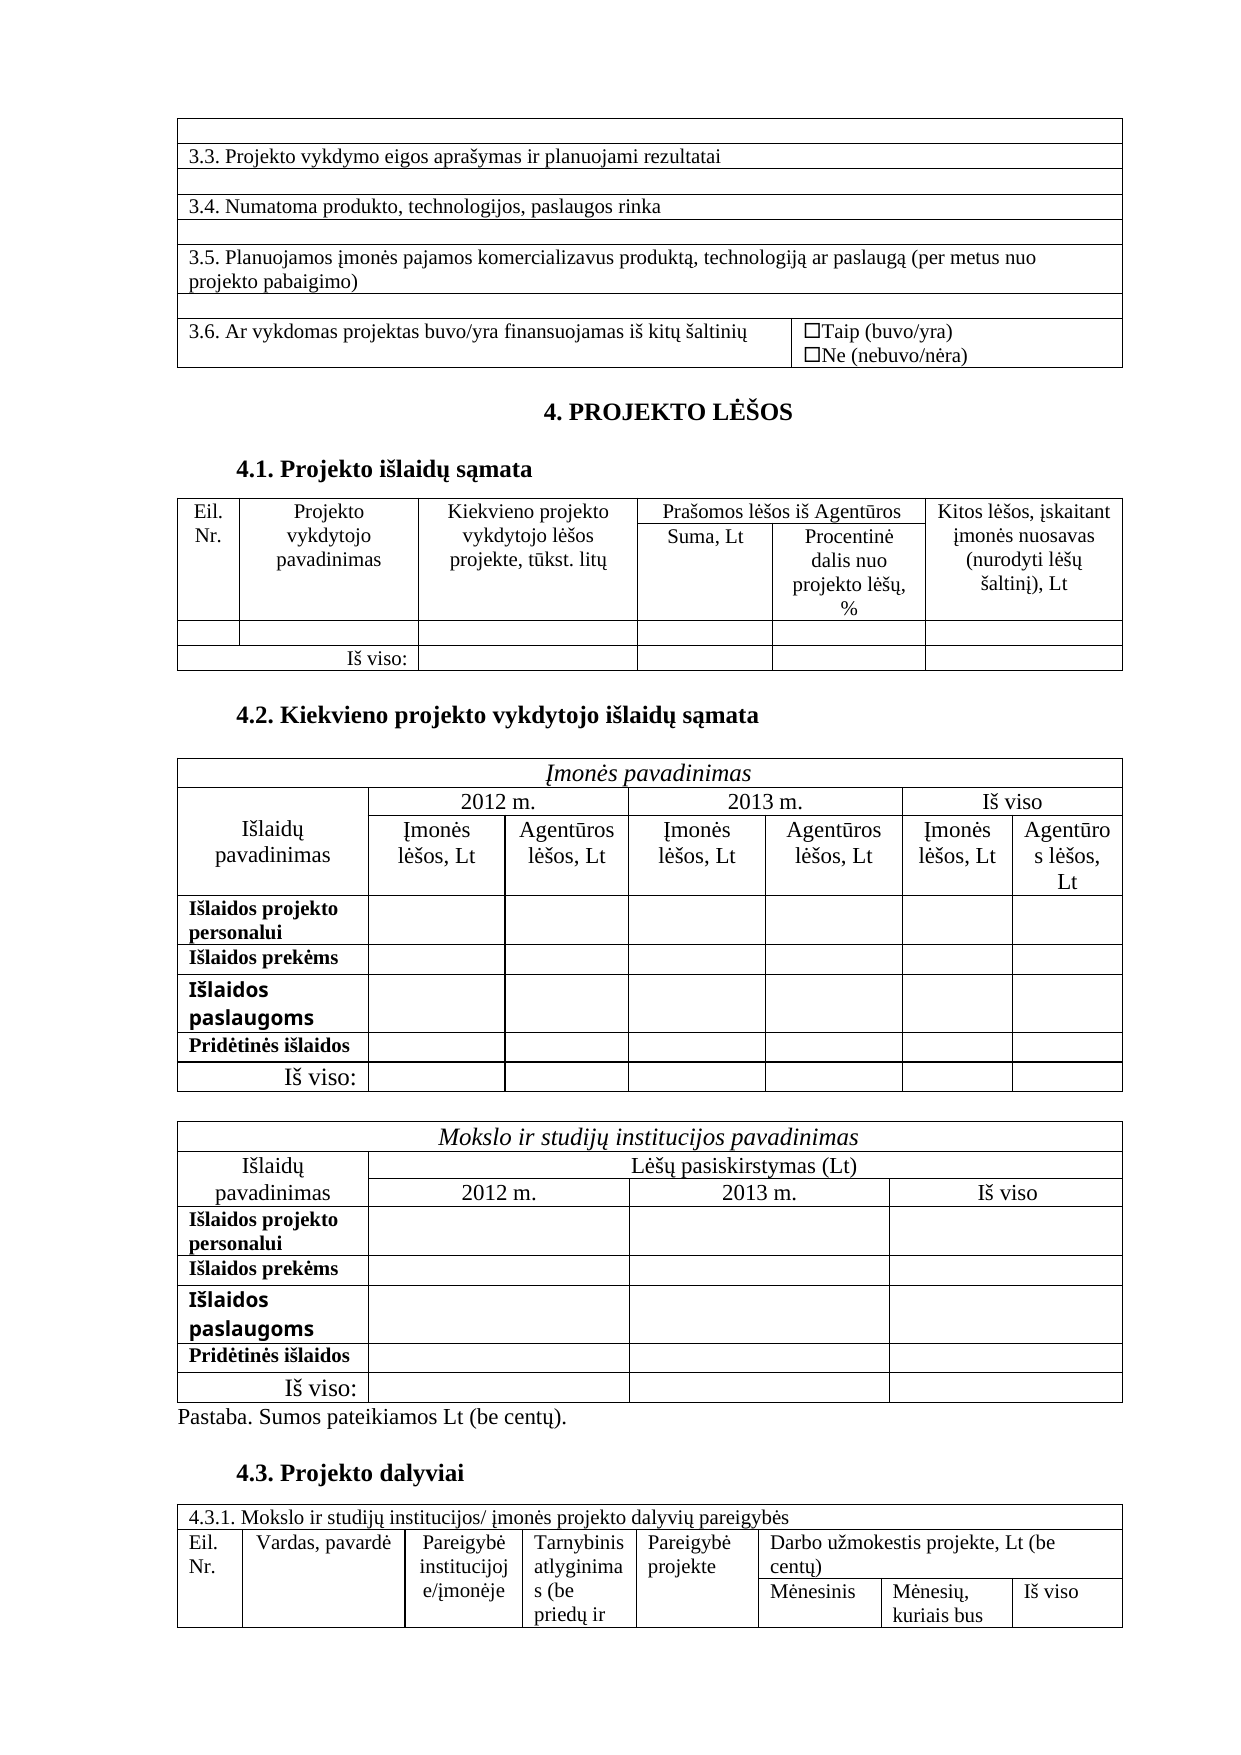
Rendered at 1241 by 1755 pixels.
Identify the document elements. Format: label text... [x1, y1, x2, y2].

table_cell [766, 896, 902, 944]
text 4.1. Projekto išlaidų sąmata [177, 454, 1122, 483]
table_cell [369, 1344, 629, 1372]
table_cell Tarnybinis atlyginimas (be priedų ir [523, 1530, 636, 1627]
table_cell [926, 621, 1122, 645]
table_cell Išlaidų pavadinimas [178, 788, 368, 895]
table_cell [903, 1063, 1012, 1091]
table_header Projekto vykdytojo pavadinimas [240, 499, 418, 620]
table_cell Pridėtinės išlaidos [178, 1344, 368, 1372]
table_cell []Taip (buvo/yra) []Ne (nebuvo/nėra) [792, 319, 1122, 367]
table_cell [506, 1033, 628, 1061]
table_cell [178, 220, 1122, 244]
table_cell Įmonės lėšos, Lt [629, 816, 765, 895]
text Pastaba. Sumos pateikiamos Lt (be centų). [177, 1403, 1122, 1429]
table_cell Pareigybė projekte [637, 1530, 758, 1627]
table_cell [178, 294, 1122, 318]
table_cell Išlaidos paslaugoms [178, 1286, 368, 1342]
table_cell 3.3. Projekto vykdymo eigos aprašymas ir planuojami rezultatai [178, 144, 1122, 168]
table_cell Mėnesinis [759, 1579, 881, 1627]
table_cell [369, 1207, 629, 1255]
table_cell Pridėtinės išlaidos [178, 1033, 368, 1061]
table_cell 2012 m. [369, 788, 628, 814]
table_cell Įmonės lėšos, Lt [369, 816, 504, 895]
table_cell [506, 945, 628, 974]
table_cell Pareigybė institucijoje/įmonėje [406, 1530, 522, 1627]
table_cell [419, 621, 637, 645]
table_cell [630, 1207, 889, 1255]
table_header Įmonės pavadinimas [178, 759, 1122, 787]
table_cell [903, 1033, 1012, 1061]
table_cell Mėnesių, kuriais bus [882, 1579, 1012, 1627]
table_cell [369, 1256, 629, 1284]
table_cell 2013 m. [630, 1179, 889, 1206]
table_cell [773, 621, 925, 645]
table_cell [773, 646, 925, 670]
table_cell Procentinė dalis nuo projekto lėšų, % [773, 524, 925, 620]
table_cell [630, 1286, 889, 1342]
table_cell [638, 621, 772, 645]
table_cell [630, 1344, 889, 1372]
table_cell Iš viso: [178, 1063, 368, 1091]
table_cell Agentūros lėšos, Lt [506, 816, 628, 895]
table_cell [506, 975, 628, 1032]
table_cell 3.6. Ar vykdomas projektas buvo/yra finansuojamas iš kitų šaltinių [178, 319, 791, 367]
table_cell [369, 1063, 504, 1091]
table_cell [369, 1033, 504, 1061]
table_cell Išlaidos projekto personalui [178, 896, 368, 944]
table_cell Iš viso: [178, 646, 418, 670]
table_cell Agentūros lėšos, Lt [766, 816, 902, 895]
table_cell Išlaidos projekto personalui [178, 1207, 368, 1255]
table_cell [629, 896, 765, 944]
table_cell [766, 945, 902, 974]
table_cell [766, 1063, 902, 1091]
table_cell 2013 m. [629, 788, 902, 814]
table_cell 2012 m. [369, 1179, 629, 1206]
table_cell [1013, 1063, 1122, 1091]
table_cell Iš viso [1013, 1579, 1122, 1627]
table_cell Eil. Nr. [178, 1530, 242, 1627]
table_cell Lėšų pasiskirstymas (Lt) [369, 1152, 1122, 1178]
table_cell 3.5. Planuojamos įmonės pajamos komercializavus produktą, technologiją ar paslaugą (per metus nuo projekto pabaigimo) [178, 245, 1122, 293]
table_cell [1013, 896, 1122, 944]
table_cell Įmonės lėšos, Lt [903, 816, 1012, 895]
table_cell Išlaidos paslaugoms [178, 975, 368, 1032]
table_header Kiekvieno projekto vykdytojo lėšos projekte, tūkst. litų [419, 499, 637, 620]
table_cell [890, 1344, 1122, 1372]
table_cell [178, 119, 1122, 143]
table_cell [629, 1063, 765, 1091]
table_cell [890, 1373, 1122, 1402]
table_cell [506, 896, 628, 944]
table_cell [419, 646, 637, 670]
table_cell [903, 975, 1012, 1032]
text 4. PROJEKTO LĖŠOS [215, 397, 1122, 426]
table_cell [369, 945, 504, 974]
table_cell [369, 1286, 629, 1342]
table_header Mokslo ir studijų institucijos pavadinimas [178, 1122, 1122, 1151]
table_cell [903, 896, 1012, 944]
table_header Kitos lėšos, įskaitant įmonės nuosavas (nurodyti lėšų šaltinį), Lt [926, 499, 1122, 620]
table_cell [1013, 975, 1122, 1032]
table_cell Iš viso [903, 788, 1122, 814]
table_cell Iš viso [890, 1179, 1122, 1206]
table_cell [629, 945, 765, 974]
table_cell [629, 975, 765, 1032]
table_cell [630, 1373, 889, 1402]
table_header Eil. Nr. [178, 499, 239, 620]
table_cell [630, 1256, 889, 1284]
table_cell Vardas, pavardė [243, 1530, 404, 1627]
table_cell Išlaidos prekėms [178, 945, 368, 974]
table_cell [903, 945, 1012, 974]
text 4.2. Kiekvieno projekto vykdytojo išlaidų sąmata [177, 700, 1122, 729]
table_cell [178, 621, 239, 645]
table_cell [890, 1286, 1122, 1342]
table_cell [369, 975, 504, 1032]
table_cell [240, 621, 418, 645]
table_cell [890, 1207, 1122, 1255]
table_cell [1013, 945, 1122, 974]
table_cell [369, 1373, 629, 1402]
table_cell [506, 1063, 628, 1091]
table_cell Išlaidų pavadinimas [178, 1152, 368, 1206]
table_cell [178, 169, 1122, 193]
table_cell [926, 646, 1122, 670]
table_cell [369, 896, 504, 944]
table_cell [1013, 1033, 1122, 1061]
table_cell Suma, Lt [638, 524, 772, 620]
table_cell Darbo užmokestis projekte, Lt (be centų) [759, 1530, 1122, 1578]
table_cell Išlaidos prekėms [178, 1256, 368, 1284]
text 4.3. Projekto dalyviai [177, 1458, 1122, 1487]
table_cell [890, 1256, 1122, 1284]
table_header 4.3.1. Mokslo ir studijų institucijos/ įmonės projekto dalyvių pareigybės [178, 1505, 1122, 1529]
table_cell Iš viso: [178, 1373, 368, 1402]
table_cell Agentūros lėšos, Lt [1013, 816, 1122, 895]
table_cell 3.4. Numatoma produkto, technologijos, paslaugos rinka [178, 195, 1122, 218]
table_cell [638, 646, 772, 670]
table_cell [766, 1033, 902, 1061]
table_cell [629, 1033, 765, 1061]
table_header Prašomos lėšos iš Agentūros [638, 499, 925, 523]
table_cell [766, 975, 902, 1032]
